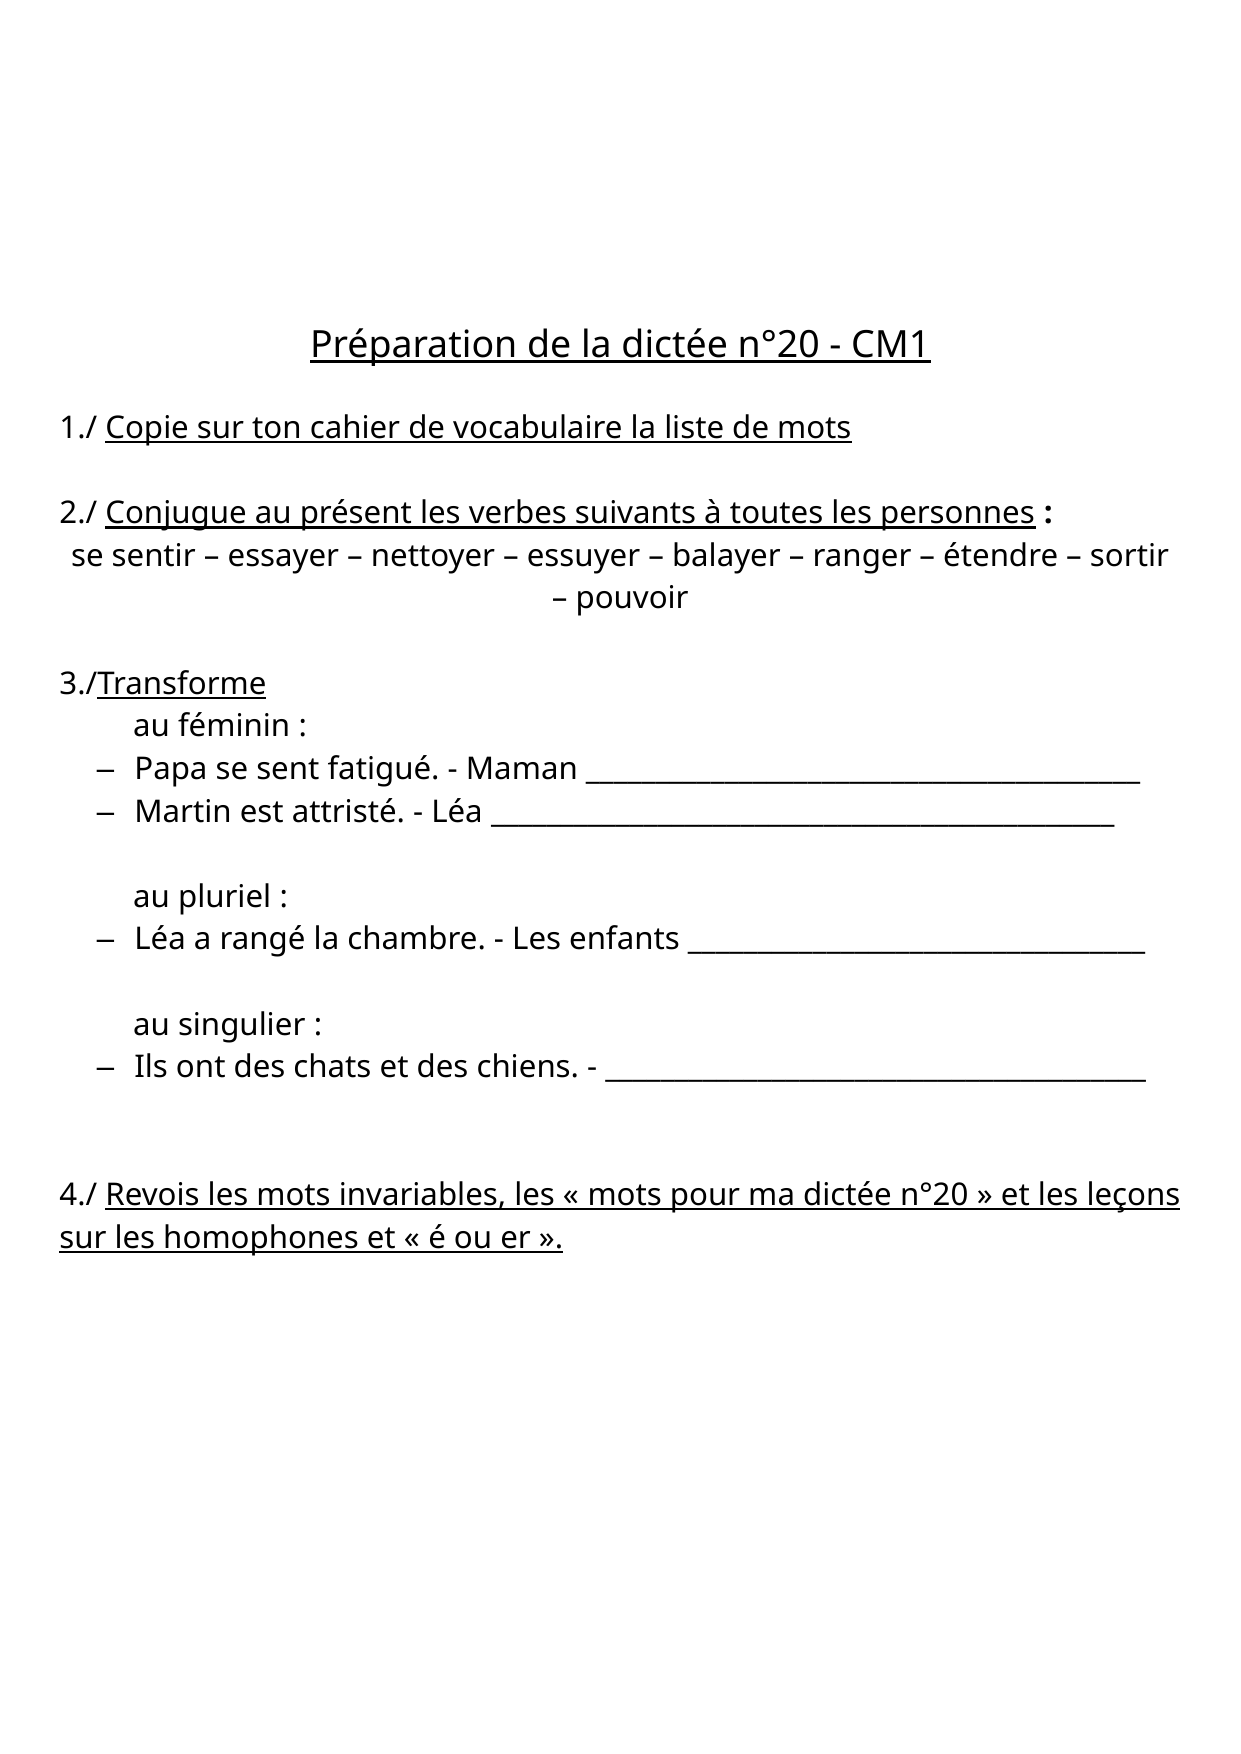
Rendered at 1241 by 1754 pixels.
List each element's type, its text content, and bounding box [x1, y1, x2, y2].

text 2./ Conjugue au présent les verbes suivants à toutes les personnes : [59, 490, 1181, 533]
list Martin est attristé. - Léa _____________________________________________ [97, 788, 1181, 831]
text au féminin : [59, 703, 1181, 746]
text au pluriel : [59, 874, 1181, 916]
list Ils ont des chats et des chiens. - _______________________________________ [97, 1044, 1181, 1087]
list Papa se sent fatigué. - Maman ________________________________________ [97, 746, 1181, 788]
text 3./Transforme [59, 661, 1181, 703]
text 4./ Revois les mots invariables, les « mots pour ma dictée n°20 » et les leçons sur les homophones et « é ou er ». [59, 1172, 1181, 1257]
text 1./ Copie sur ton cahier de vocabulaire la liste de mots [59, 405, 1181, 448]
text se sentir – essayer – nettoyer – essuyer – balayer – ranger – étendre – sortir – pouvoir [59, 533, 1181, 618]
list Léa a rangé la chambre. - Les enfants _________________________________ [97, 916, 1181, 959]
text Préparation de la dictée n°20 - CM1 [59, 317, 1181, 368]
text au singulier : [59, 1002, 1181, 1044]
